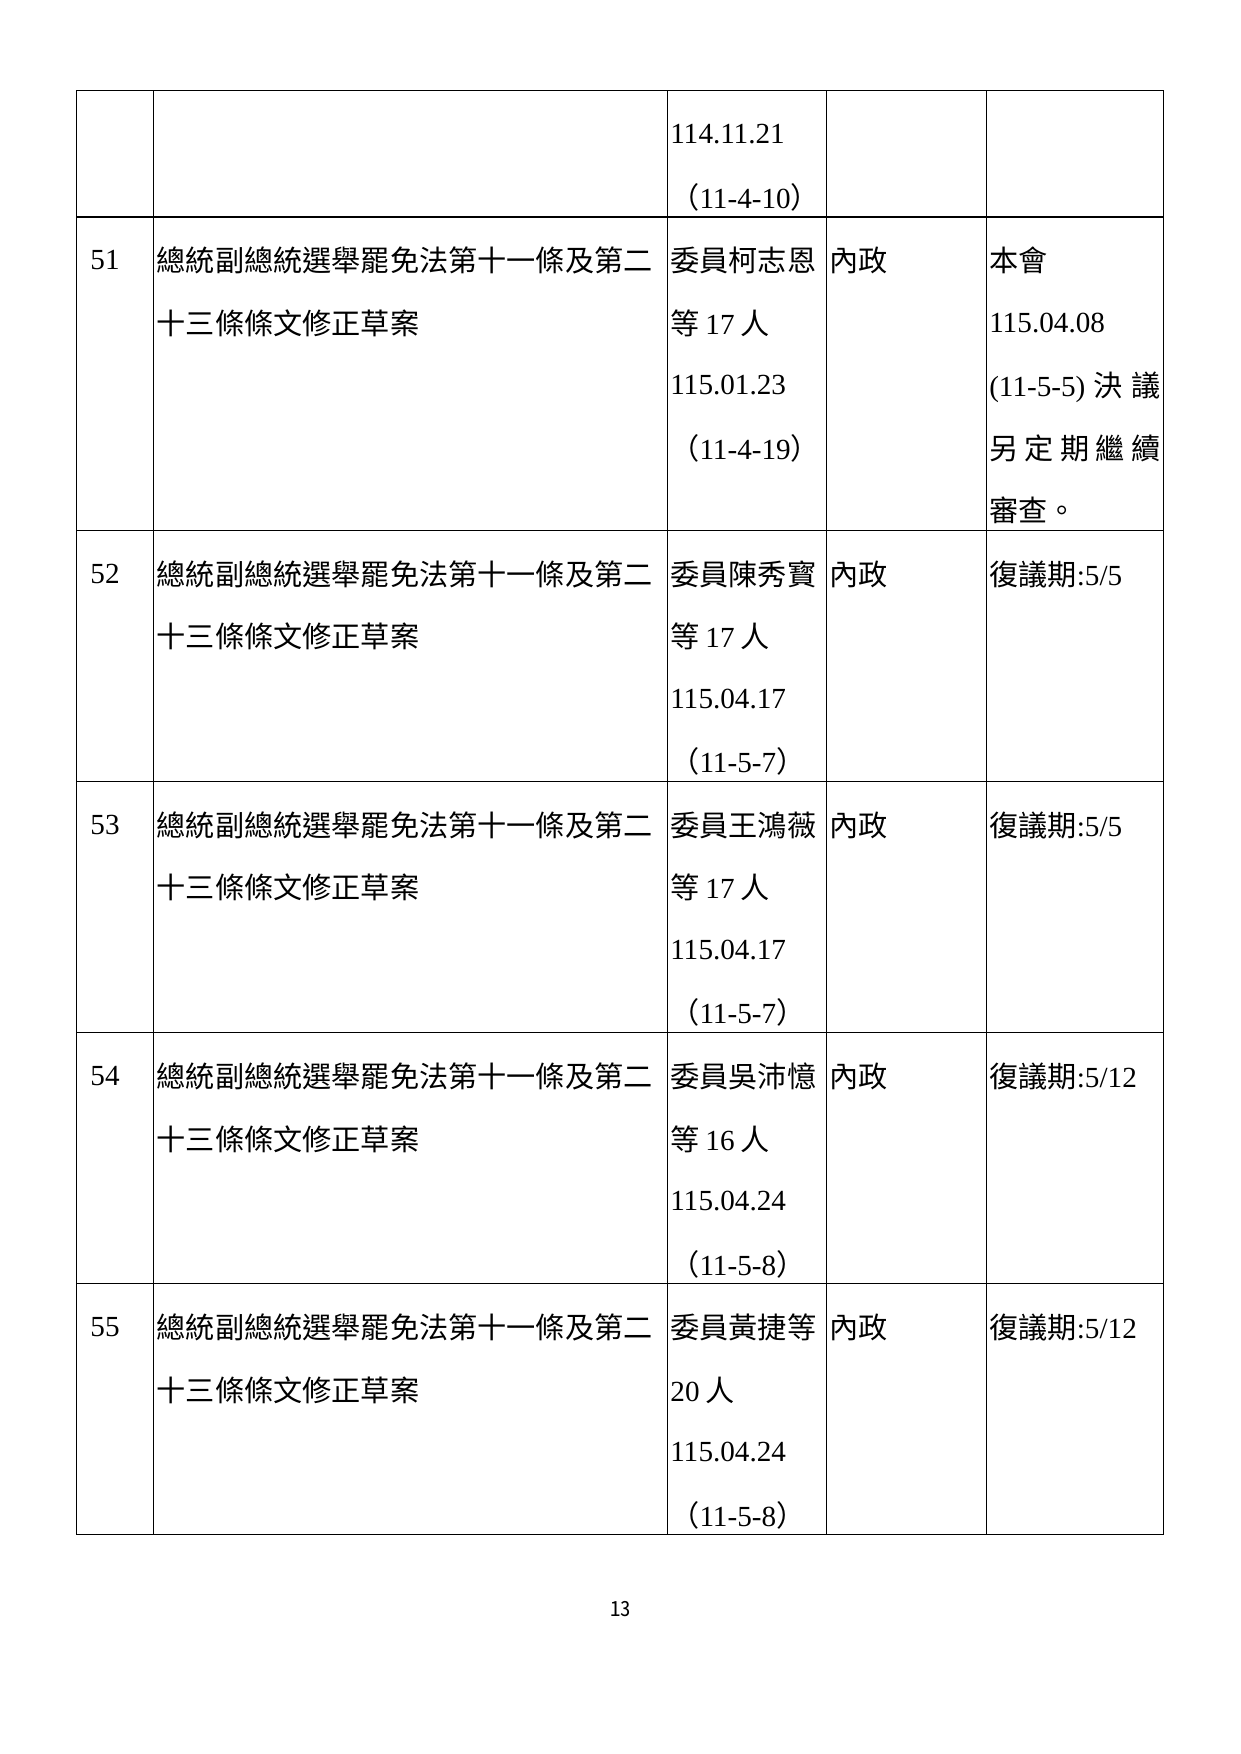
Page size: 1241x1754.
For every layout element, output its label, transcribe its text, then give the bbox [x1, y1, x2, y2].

table_cell 委員黃捷等20人 115.04.24 （11-5-8） [668, 1284, 826, 1534]
table_cell 復議期:5/5 [987, 782, 1163, 1032]
table_cell [77, 1033, 153, 1283]
table_cell 本會 115.04.08 (11-5-5)決議另定期繼續審查。 [987, 218, 1163, 530]
table_cell 復議期:5/12 [987, 1284, 1163, 1534]
table_cell 內政 [827, 782, 986, 1032]
table_cell 委員吳沛憶等16人 115.04.24 （11-5-8） [668, 1033, 826, 1283]
table_cell 總統副總統選舉罷免法第十一條及第二十三條條文修正草案 [154, 531, 667, 781]
table_cell [154, 91, 667, 216]
table_cell 總統副總統選舉罷免法第十一條及第二十三條條文修正草案 [154, 1033, 667, 1283]
table_cell 總統副總統選舉罷免法第十一條及第二十三條條文修正草案 [154, 218, 667, 530]
table_cell [77, 91, 153, 216]
table_cell [77, 218, 153, 530]
table_cell 復議期:5/12 [987, 1033, 1163, 1283]
table_cell [77, 782, 153, 1032]
table_cell 總統副總統選舉罷免法第十一條及第二十三條條文修正草案 [154, 1284, 667, 1534]
table_cell 委員柯志恩等17人 115.01.23 （11-4-19） [668, 218, 826, 530]
table_cell [987, 91, 1163, 216]
table_cell 內政 [827, 218, 986, 530]
table_cell 委員王鴻薇等17人 115.04.17 （11-5-7） [668, 782, 826, 1032]
table_cell 內政 [827, 1033, 986, 1283]
table_cell 內政 [827, 1284, 986, 1534]
table_cell 內政 [827, 531, 986, 781]
table_cell 114.11.21 （11-4-10） [668, 91, 826, 216]
table_cell 復議期:5/5 [987, 531, 1163, 781]
table_cell [77, 531, 153, 781]
table_cell 總統副總統選舉罷免法第十一條及第二十三條條文修正草案 [154, 782, 667, 1032]
table_cell [77, 1284, 153, 1534]
table_cell [827, 91, 986, 216]
table_cell 委員陳秀寳等17人 115.04.17 （11-5-7） [668, 531, 826, 781]
